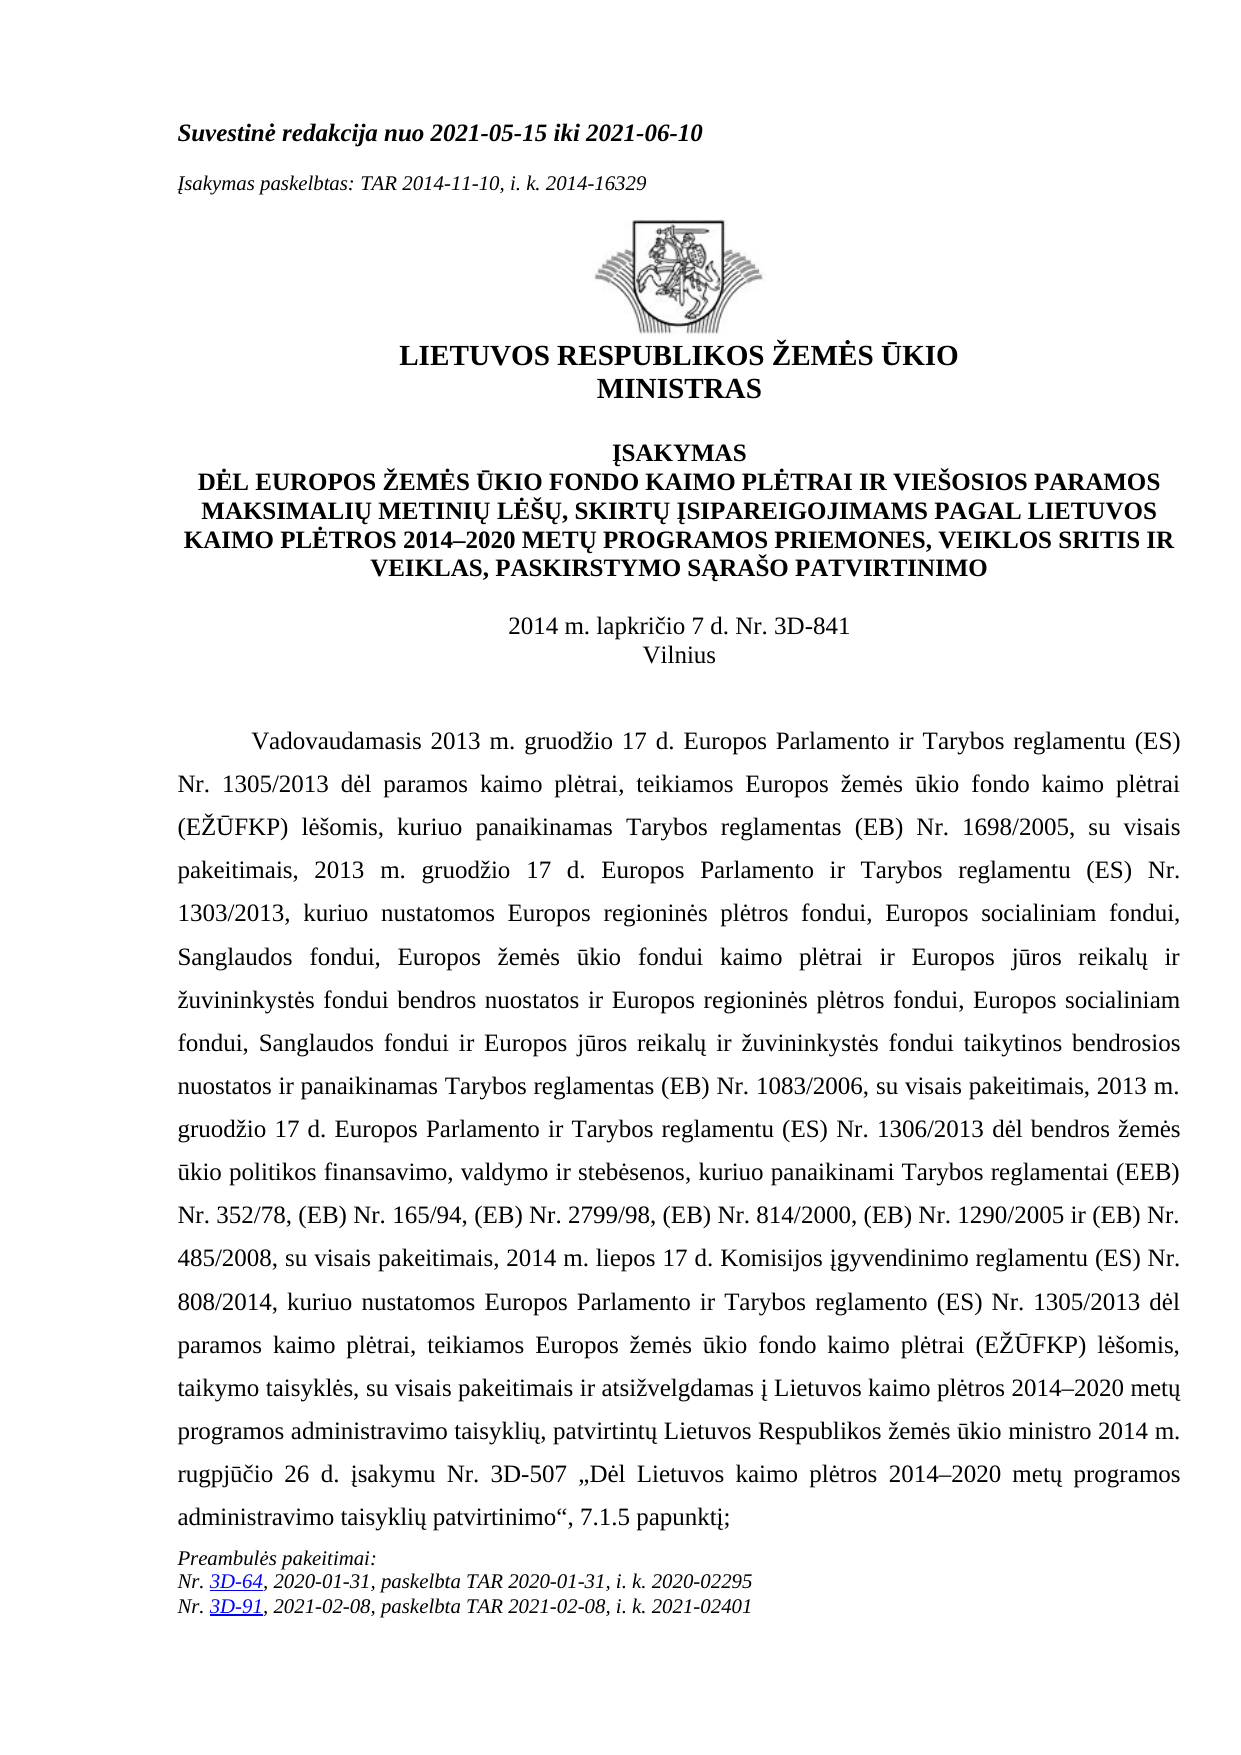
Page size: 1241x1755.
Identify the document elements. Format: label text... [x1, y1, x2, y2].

text Suvestinė redakcija nuo 2021-05-15 iki 2021-06-10 [177, 118, 1181, 147]
text MINISTRAS [177, 371, 1181, 405]
text Įsakymas paskelbtas: TAR 2014-11-10, i. k. 2014-16329 [177, 171, 1181, 195]
text 2014 m. lapkričio 7 d. Nr. 3D-841 [177, 611, 1181, 640]
text LIETUVOS RESPUBLIKOS ŽEMĖS ŪKIO [177, 338, 1181, 371]
text Vilnius [177, 640, 1181, 668]
text Nr. 3D-91, 2021-02-08, paskelbta TAR 2021-02-08, i. k. 2021-02401 [177, 1593, 1181, 1618]
text DĖL EUROPOS ŽEMĖS ŪKIO FONDO KAIMO PLĖTRAI IR VIEŠOSIOS PARAMOS MAKSIMALIŲ METINIŲ LĖŠŲ, SKIRTŲ ĮSIPAREIGOJIMAMS PAGAL LIETUVOS KAIMO PLĖTROS 2014–2020 METŲ PROGRAMOS PRIEMONES, VEIKLOS SRITIS IR VEIKLAS, PASKIRSTYMO SĄRAŠO PATVIRTINIMO [177, 467, 1181, 582]
text Vadovaudamasis 2013 m. gruodžio 17 d. Europos Parlamento ir Tarybos reglamentu (ES) Nr. 1305/2013 dėl paramos kaimo plėtrai, teikiamos Europos žemės ūkio fondo kaimo plėtrai (EŽŪFKP) lėšomis, kuriuo panaikinamas Tarybos reglamentas (EB) Nr. 1698/2005, su visais pakeitimais, 2013 m. gruodžio 17 d. Europos Parlamento ir Tarybos reglamentu (ES) Nr. 1303/2013, kuriuo nustatomos Europos regioninės plėtros fondui, Europos socialiniam fondui, Sanglaudos fondui, Europos žemės ūkio fondui kaimo plėtrai ir Europos jūros reikalų ir žuvininkystės fondui bendros nuostatos ir Europos regioninės plėtros fondui, Europos socialiniam fondui, Sanglaudos fondui ir Europos jūros reikalų ir žuvininkystės fondui taikytinos bendrosios nuostatos ir panaikinamas Tarybos reglamentas (EB) Nr. 1083/2006, su visais pakeitimais, 2013 m. gruodžio 17 d. Europos Parlamento ir Tarybos reglamentu (ES) Nr. 1306/2013 dėl bendros žemės ūkio politikos finansavimo, valdymo ir stebėsenos, kuriuo panaikinami Tarybos reglamentai (EEB) Nr. 352/78, (EB) Nr. 165/94, (EB) Nr. 2799/98, (EB) Nr. 814/2000, (EB) Nr. 1290/2005 ir (EB) Nr. 485/2008, su visais pakeitimais, 2014 m. liepos 17 d. Komisijos įgyvendinimo reglamentu (ES) Nr. 808/2014, kuriuo nustatomos Europos Parlamento ir Tarybos reglamento (ES) Nr. 1305/2013 dėl paramos kaimo plėtrai, teikiamos Europos žemės ūkio fondo kaimo plėtrai (EŽŪFKP) lėšomis, taikymo taisyklės, su visais pakeitimais ir atsižvelgdamas į Lietuvos kaimo plėtros 2014–2020 metų programos administravimo taisyklių, patvirtintų Lietuvos Respublikos žemės ūkio ministro 2014 m. rugpjūčio 26 d. įsakymu Nr. 3D-507 „Dėl Lietuvos kaimo plėtros 2014–2020 metų programos administravimo taisyklių patvirtinimo“, 7.1.5 papunktį; [177, 726, 1181, 1531]
text ĮSAKYMAS [177, 438, 1181, 467]
text Preambulės pakeitimai: [177, 1545, 1181, 1569]
text Nr. 3D-64, 2020-01-31, paskelbta TAR 2020-01-31, i. k. 2020-02295 [177, 1569, 1181, 1593]
